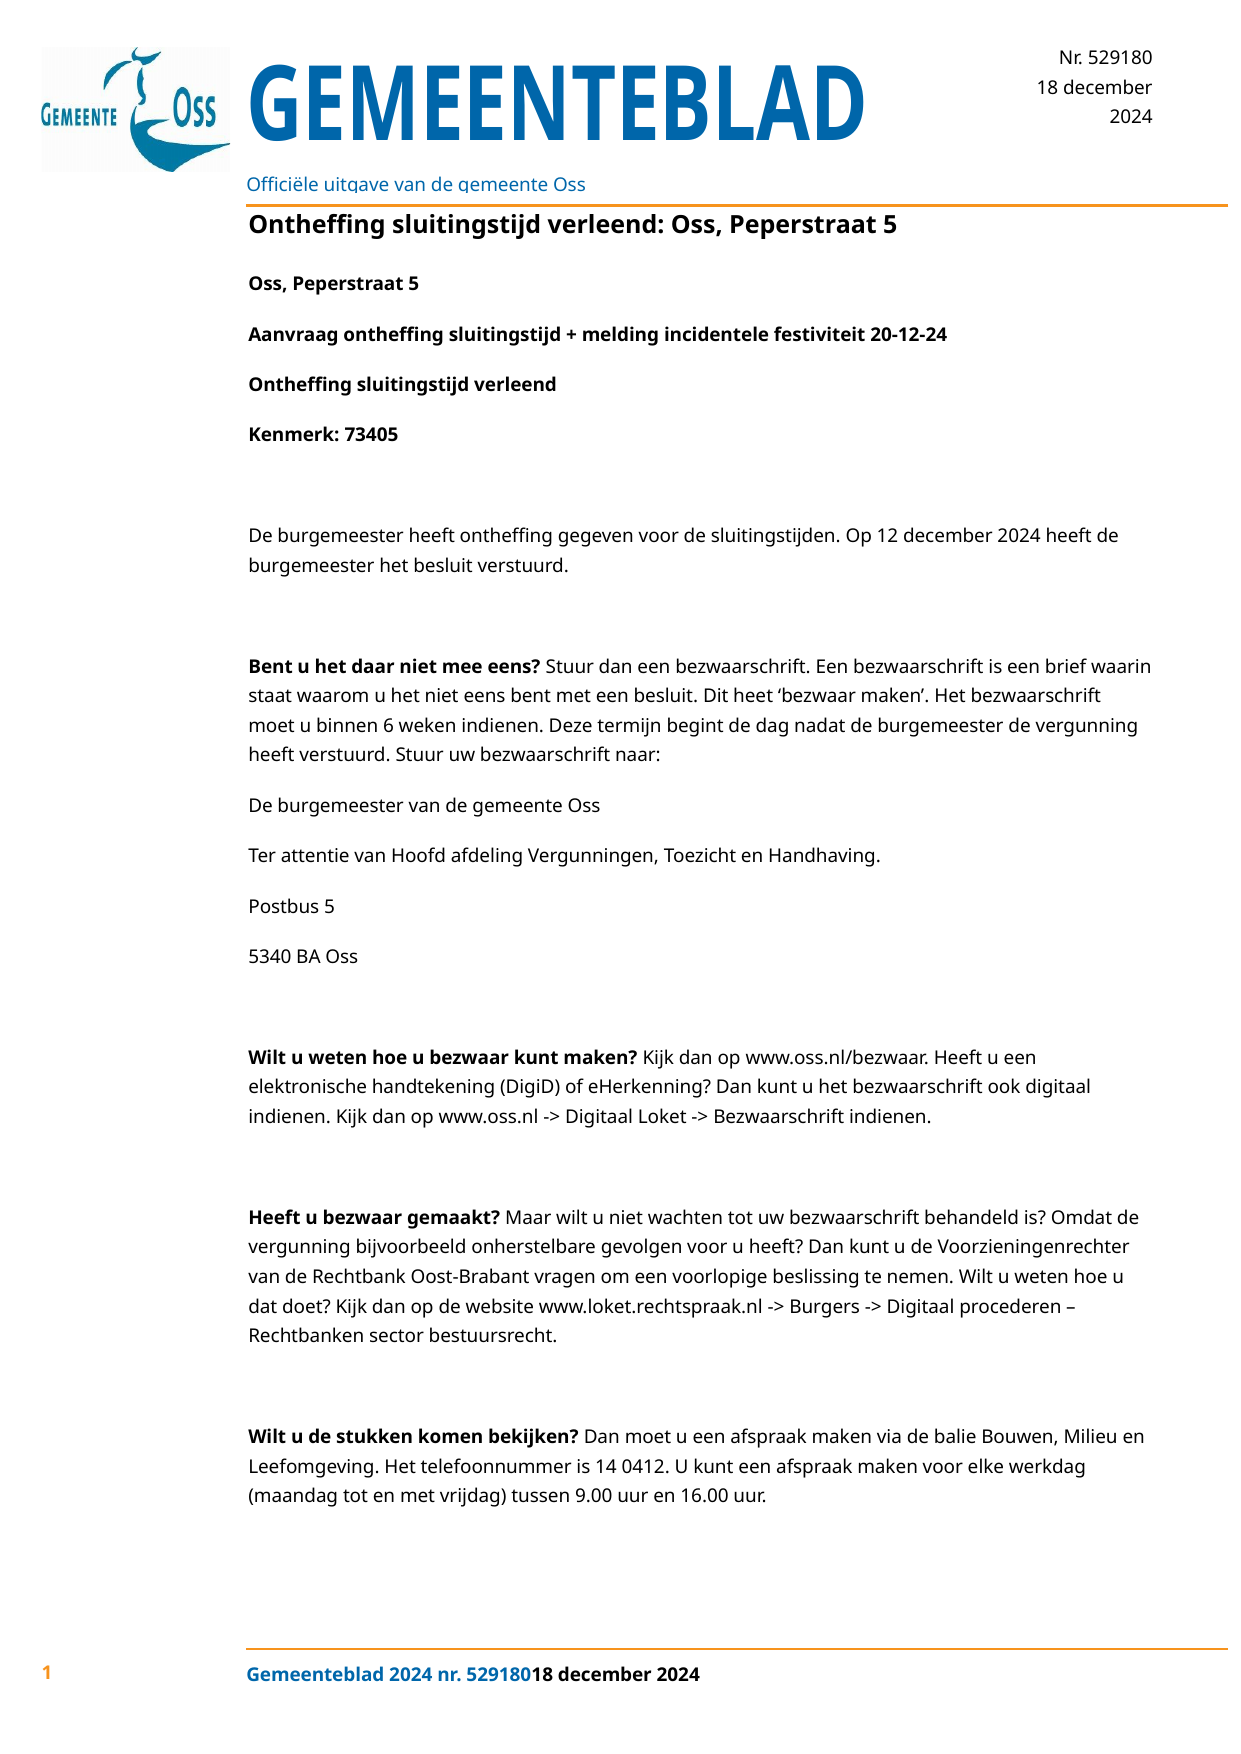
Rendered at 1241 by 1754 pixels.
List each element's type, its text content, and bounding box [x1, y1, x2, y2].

text Bent u het daar niet mee eens? Stuur dan een bezwaarschrift. Een bezwaarschrift is een brief waarin staat waarom u het niet eens bent met een besluit. Dit heet ‘bezwaar maken’. Het bezwaarschrift moet u binnen 6 weken indienen. Deze termijn begint de dag nadat de burgemeester de vergunning heeft verstuurd. Stuur uw bezwaarschrift naar: [248, 653, 1152, 767]
text Kenmerk: 73405 [248, 422, 1152, 447]
text Aanvraag ontheffing sluitingstijd + melding incidentele festiviteit 20-12-24 [248, 321, 1152, 346]
text Postbus 5 [248, 893, 1152, 918]
text De burgemeester van de gemeente Oss [248, 792, 1152, 818]
text De burgemeester heeft ontheffing gegeven voor de sluitingstijden. Op 12 december 2024 heeft de burgemeester het besluit verstuurd. [248, 522, 1152, 578]
text Oss, Peperstraat 5 [248, 270, 1152, 296]
text Ontheffing sluitingstijd verleend: Oss, Peperstraat 5 [248, 207, 1152, 241]
text Ter attentie van Hoofd afdeling Vergunningen, Toezicht en Handhaving. [248, 842, 1152, 868]
text Ontheffing sluitingstijd verleend [248, 371, 1152, 397]
text Wilt u weten hoe u bezwaar kunt maken? Kijk dan op www.oss.nl/bezwaar. Heeft u een elektronische handtekening (DigiD) of eHerkenning? Dan kunt u het bezwaarschrift ook digitaal indienen. Kijk dan op www.oss.nl -> Digitaal Loket -> Bezwaarschrift indienen. [248, 1044, 1152, 1129]
text 5340 BA Oss [248, 943, 1152, 969]
picture [41, 47, 231, 172]
text Wilt u de stukken komen bekijken? Dan moet u een afspraak maken via de balie Bouwen, Milieu en Leefomgeving. Het telefoonnummer is 14 0412. U kunt een afspraak maken voor elke werkdag (maandag tot en met vrijdag) tussen 9.00 uur en 16.00 uur. [248, 1423, 1152, 1508]
text Heeft u bezwaar gemaakt? Maar wilt u niet wachten tot uw bezwaarschrift behandeld is? Omdat de vergunning bijvoorbeeld onherstelbare gevolgen voor u heeft? Dan kunt u de Voorzieningenrechter van de Rechtbank Oost-Brabant vragen om een voorlopige beslissing te nemen. Wilt u weten hoe u dat doet? Kijk dan op de website www.loket.rechtspraak.nl -> Burgers -> Digitaal procederen – Rechtbanken sector bestuursrecht. [248, 1204, 1152, 1348]
